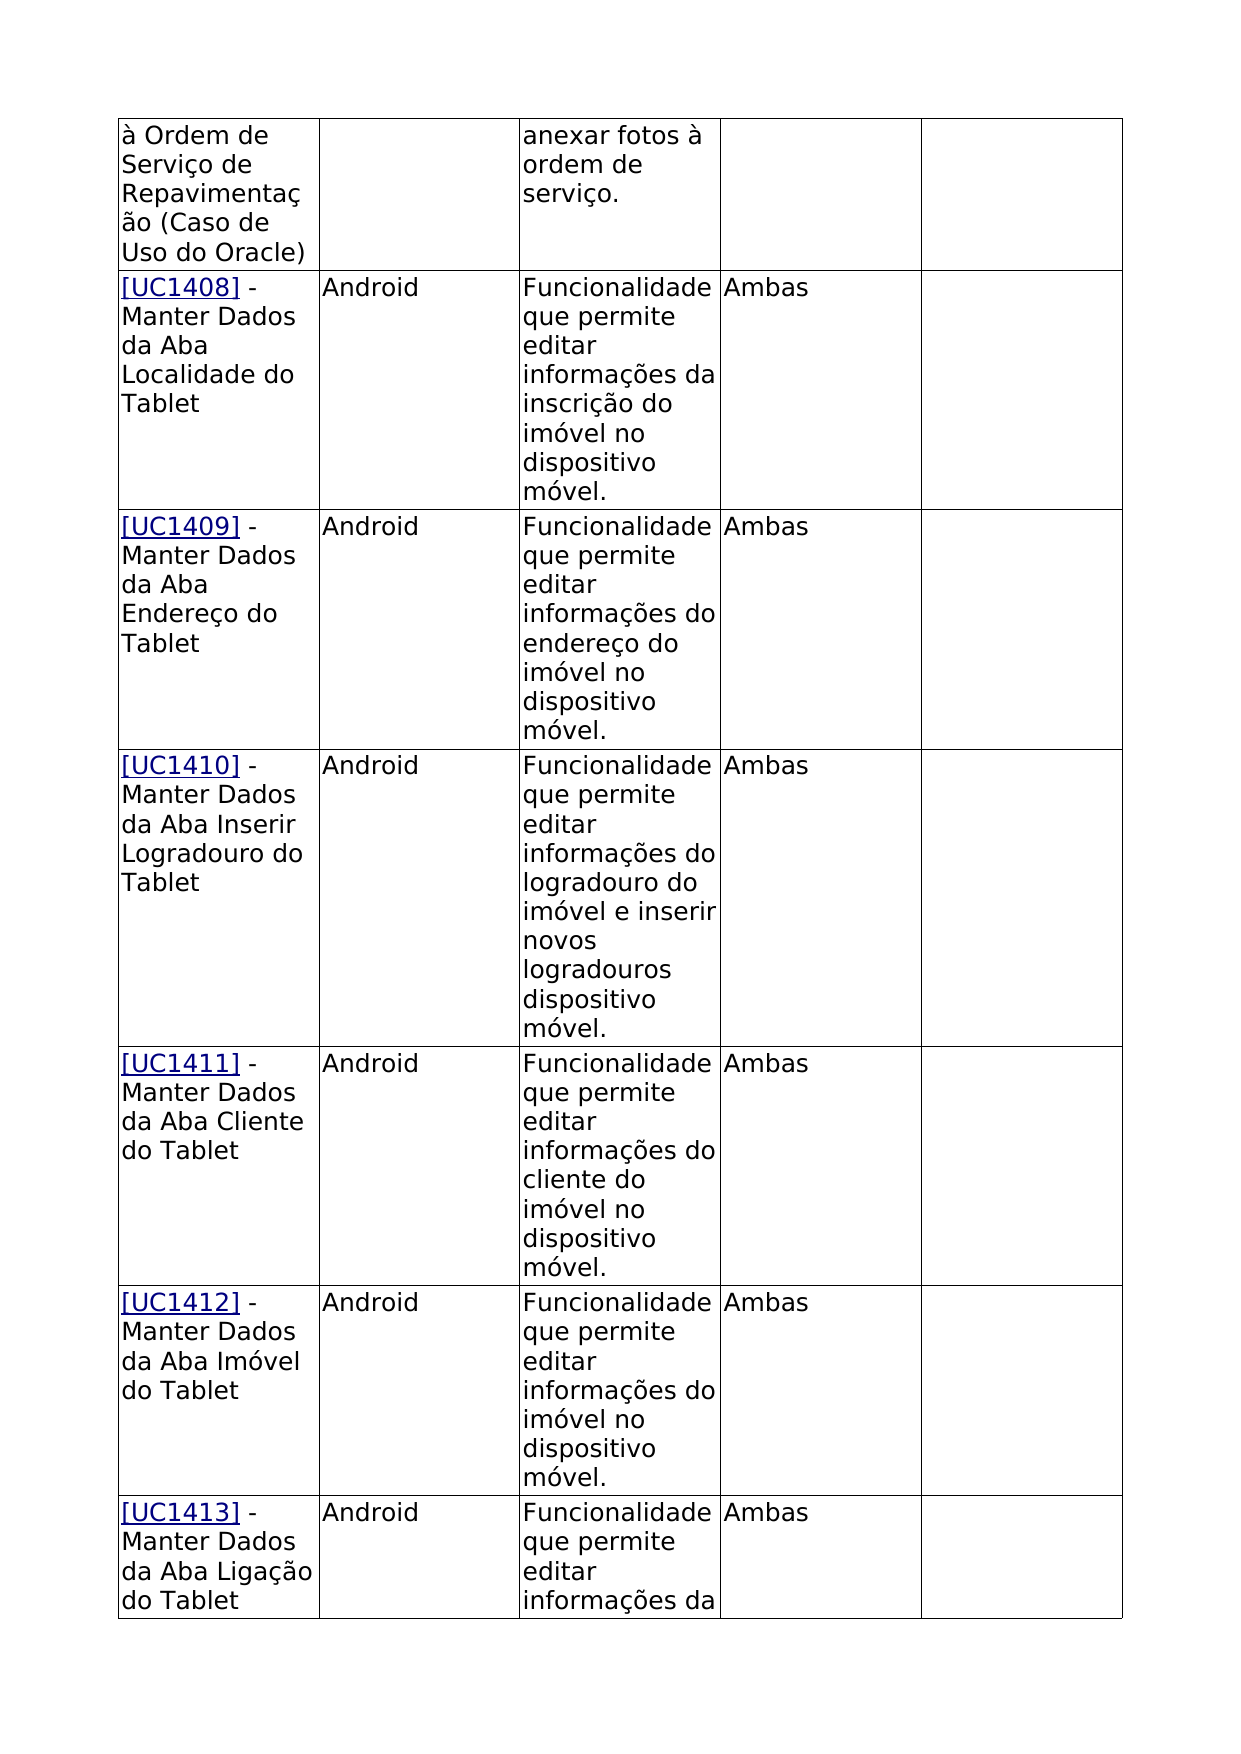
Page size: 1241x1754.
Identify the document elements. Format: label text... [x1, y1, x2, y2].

table_cell [721, 119, 921, 270]
table_cell Ambas [721, 1496, 921, 1618]
table_cell [UC1413] - Manter Dados da Aba Ligação do Tablet [119, 1496, 319, 1618]
table_cell Funcionalidade que permite editar informações do endereço do imóvel no dispositivo móvel. [520, 510, 720, 748]
table_cell Ambas [721, 510, 921, 748]
table_cell [922, 271, 1122, 509]
table_cell [922, 119, 1122, 270]
table_cell Ambas [721, 1286, 921, 1495]
table_cell Android [320, 510, 519, 748]
table_cell Android [320, 1286, 519, 1495]
table_cell Funcionalidade que permite editar informações do logradouro do imóvel e inserir novos logradouros dispositivo móvel. [520, 750, 720, 1046]
table_cell [UC1409] - Manter Dados da Aba Endereço do Tablet [119, 510, 319, 748]
table_cell [922, 1496, 1122, 1618]
table_cell [922, 1047, 1122, 1285]
table_cell Android [320, 1047, 519, 1285]
table_cell [UC1411] - Manter Dados da Aba Cliente do Tablet [119, 1047, 319, 1285]
table_cell Ambas [721, 1047, 921, 1285]
table_cell [922, 750, 1122, 1046]
table_cell Funcionalidade que permite editar informações da [520, 1496, 720, 1618]
table_cell Android [320, 1496, 519, 1618]
table_cell [922, 510, 1122, 748]
table_cell Ambas [721, 271, 921, 509]
table_cell [UC1408] - Manter Dados da Aba Localidade do Tablet [119, 271, 319, 509]
table_cell [922, 1286, 1122, 1495]
table_cell Android [320, 271, 519, 509]
table_cell [UC1410] - Manter Dados da Aba Inserir Logradouro do Tablet [119, 750, 319, 1046]
table_cell à Ordem de Serviço de Repavimentação (Caso de Uso do Oracle) [119, 119, 319, 270]
table_cell Funcionalidade que permite editar informações do imóvel no dispositivo móvel. [520, 1286, 720, 1495]
table_cell [320, 119, 519, 270]
table_cell Ambas [721, 750, 921, 1046]
table_cell Funcionalidade que permite editar informações da inscrição do imóvel no dispositivo móvel. [520, 271, 720, 509]
table_cell Funcionalidade que permite editar informações do cliente do imóvel no dispositivo móvel. [520, 1047, 720, 1285]
table_cell anexar fotos à ordem de serviço. [520, 119, 720, 270]
table_cell [UC1412] - Manter Dados da Aba Imóvel do Tablet [119, 1286, 319, 1495]
table_cell Android [320, 750, 519, 1046]
